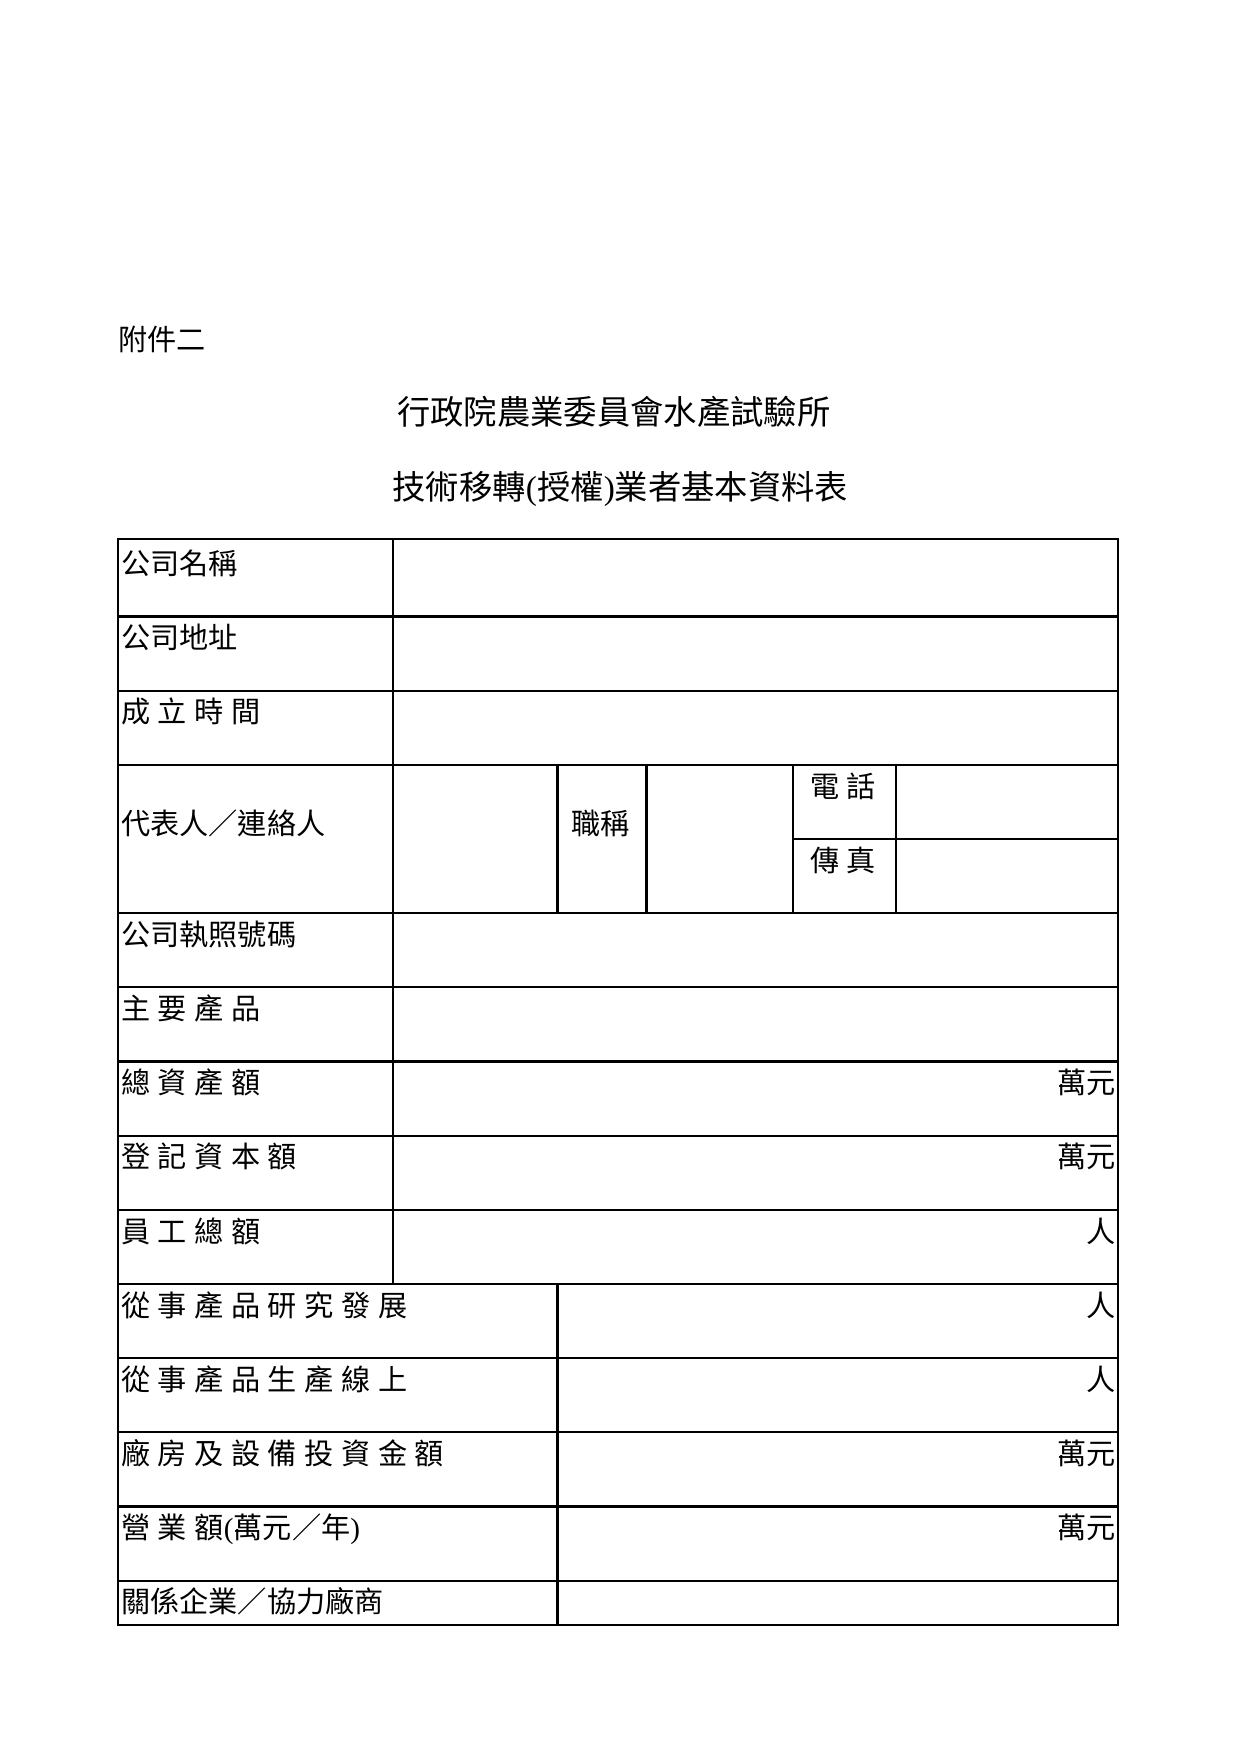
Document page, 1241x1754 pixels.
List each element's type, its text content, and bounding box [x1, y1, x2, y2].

table_cell 公司執照號碼 [119, 914, 392, 986]
table_cell 登 記 資 本 額 [119, 1137, 392, 1209]
table_cell 員 工 總 額 [119, 1211, 392, 1283]
table_cell 代表人／連絡人 [119, 766, 392, 912]
table_cell 人 [559, 1285, 1117, 1357]
table_cell 萬元 [394, 1063, 1117, 1134]
table_cell [394, 988, 1117, 1060]
table_cell 職稱 [559, 766, 645, 912]
table_cell [394, 692, 1117, 764]
table_cell 從 事 產 品 研 究 發 展 [119, 1285, 556, 1357]
table_cell [648, 766, 792, 912]
table_header 公司名稱 [119, 540, 392, 615]
table_header [394, 540, 1117, 615]
table_cell 關係企業／協力廠商 [119, 1582, 556, 1624]
table_cell 總 資 產 額 [119, 1063, 392, 1134]
table_cell [897, 840, 1117, 912]
table_cell 萬元 [394, 1137, 1117, 1209]
text 技術移轉(授權)業者基本資料表 [118, 463, 1122, 509]
table_cell 成 立 時 間 [119, 692, 392, 764]
table_cell 營 業 額(萬元／年) [119, 1508, 556, 1579]
table_cell 人 [394, 1211, 1117, 1283]
table_cell 廠 房 及 設 備 投 資 金 額 [119, 1433, 556, 1505]
table_cell [394, 914, 1117, 986]
table_cell [559, 1582, 1117, 1624]
text 行政院農業委員會水產試驗所 [118, 388, 1109, 434]
table_cell 主 要 產 品 [119, 988, 392, 1060]
table_cell 傳 真 [794, 840, 895, 912]
table_cell 萬元 [559, 1508, 1117, 1579]
table_cell [394, 618, 1117, 689]
table_cell [897, 766, 1117, 838]
text 附件二 [118, 319, 1109, 359]
table_cell [394, 766, 556, 912]
table_cell 人 [559, 1359, 1117, 1431]
table_cell 萬元 [559, 1433, 1117, 1505]
table_cell 公司地址 [119, 618, 392, 689]
table_cell 電 話 [794, 766, 895, 838]
table_cell 從 事 產 品 生 產 線 上 [119, 1359, 556, 1431]
